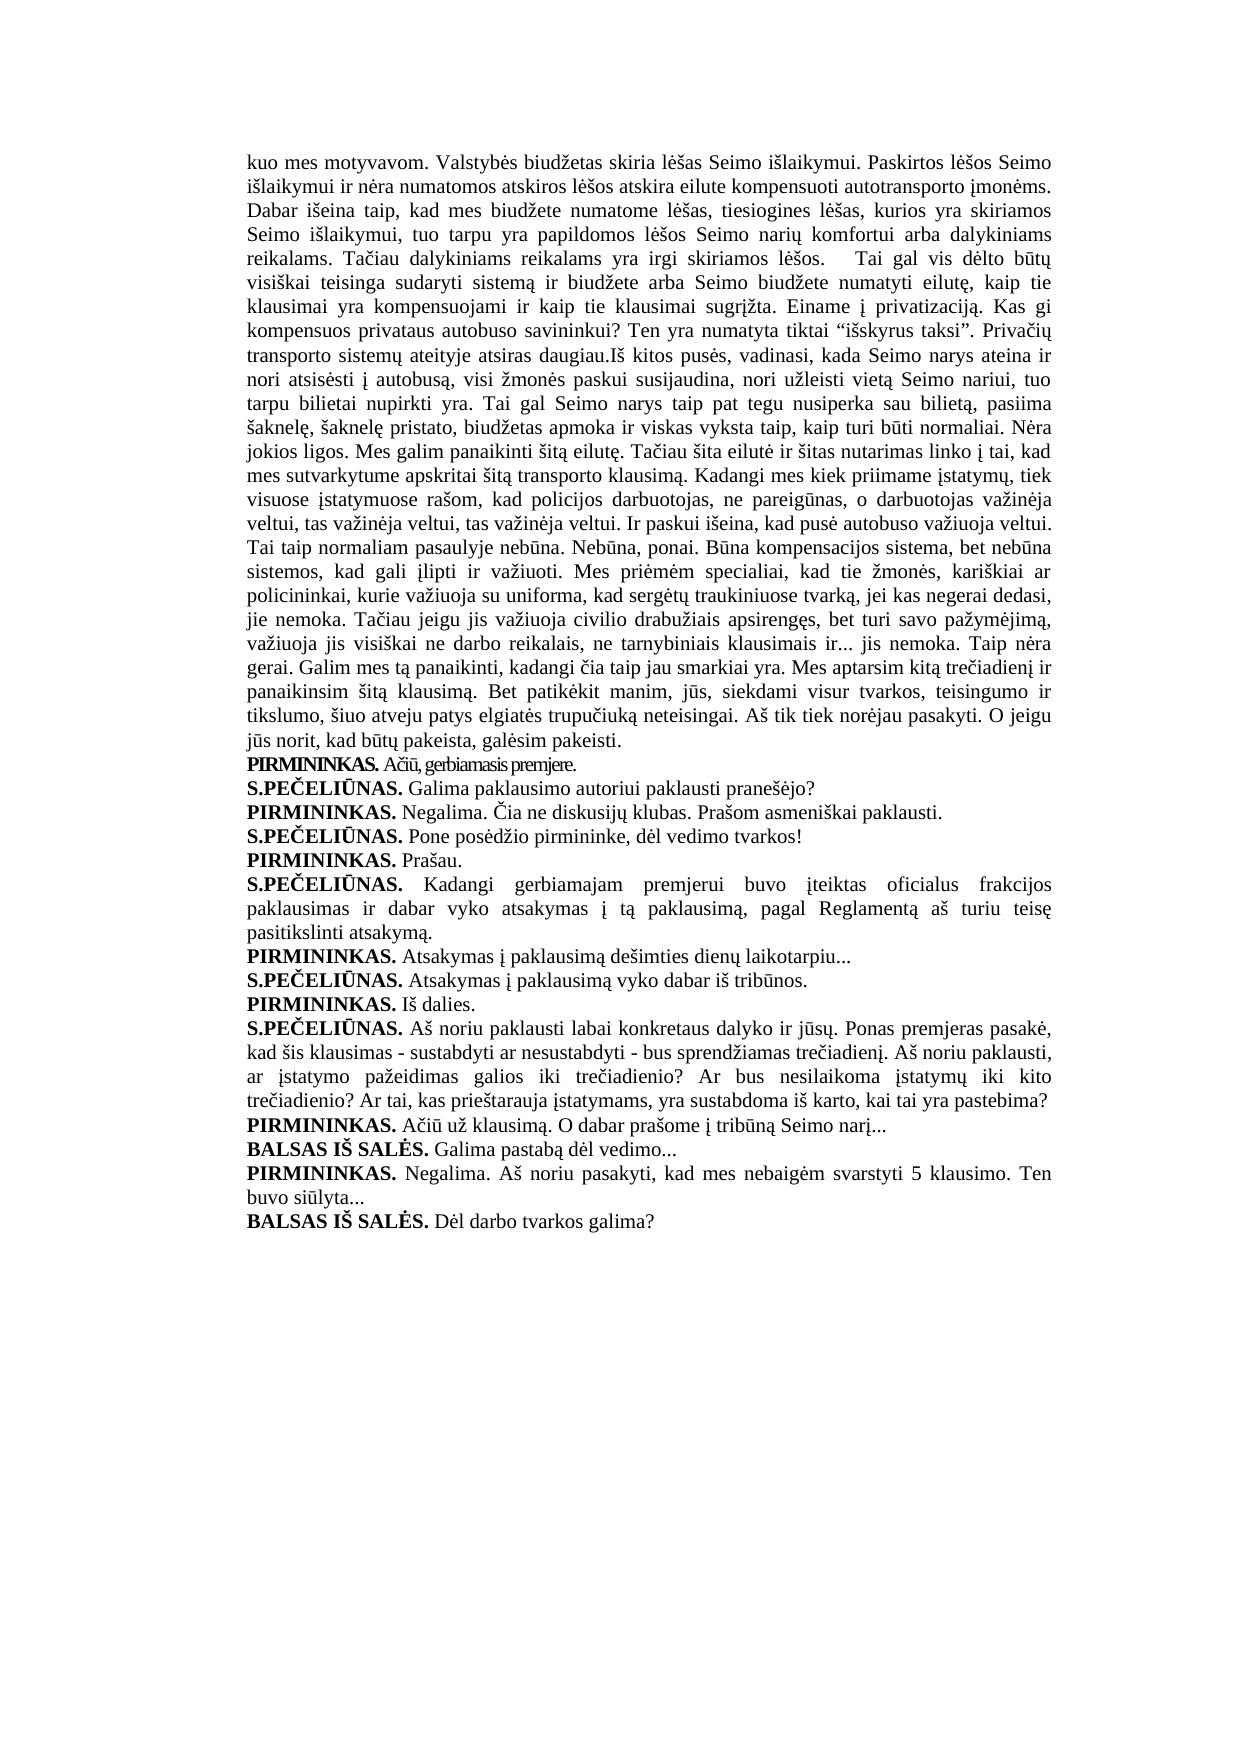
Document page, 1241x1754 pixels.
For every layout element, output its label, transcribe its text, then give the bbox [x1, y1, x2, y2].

text PIRMININKAS. Iš dalies. [247, 992, 1053, 1016]
text PIRMININKAS. Ačiū, gerbiamasis premjere. [247, 752, 1053, 776]
text S.PEČELIŪNAS. Galima paklausimo autoriui paklausti pranešėjo? [247, 776, 1053, 800]
text PIRMININKAS. Negalima. Aš noriu pasakyti, kad mes nebaigėm svarstyti 5 klausimo. Ten buvo siūlyta... [247, 1161, 1053, 1209]
text S.PEČELIŪNAS. Atsakymas į paklausimą vyko dabar iš tribūnos. [247, 968, 1053, 992]
text BALSAS IŠ SALĖS. Dėl darbo tvarkos galima? [247, 1209, 1053, 1233]
text BALSAS IŠ SALĖS. Galima pastabą dėl vedimo... [247, 1137, 1053, 1161]
text PIRMININKAS. Negalima. Čia ne diskusijų klubas. Prašom asmeniškai paklausti. [247, 800, 1053, 824]
text S.PEČELIŪNAS. Kadangi gerbiamajam premjerui buvo įteiktas oficialus frakcijos paklausimas ir dabar vyko atsakymas į tą paklausimą, pagal Reglamentą aš turiu teisę pasitikslinti atsakymą. [247, 872, 1053, 944]
text kuo mes motyvavom. Valstybės biudžetas skiria lėšas Seimo išlaikymui. Paskirtos lėšos Seimo išlaikymui ir nėra numatomos atskiros lėšos atskira eilute kompensuoti autotransporto įmonėms. Dabar išeina taip, kad mes biudžete numatome lėšas, tiesiogines lėšas, kurios yra skiriamos Seimo išlaikymui, tuo tarpu yra papildomos lėšos Seimo narių komfortui arba dalykiniams reikalams. Tačiau dalykiniams reikalams yra irgi skiriamos lėšos. Tai gal vis dėlto būtų visiškai teisinga sudaryti sistemą ir biudžete arba Seimo biudžete numatyti eilutę, kaip tie klausimai yra kompensuojami ir kaip tie klausimai sugrįžta. Einame į privatizaciją. Kas gi kompensuos privataus autobuso savininkui? Ten yra numatyta tiktai “išskyrus taksi”. Privačių transporto sistemų ateityje atsiras daugiau.Iš kitos pusės, vadinasi, kada Seimo narys ateina ir nori atsisėsti į autobusą, visi žmonės paskui susijaudina, nori užleisti vietą Seimo nariui, tuo tarpu bilietai nupirkti yra. Tai gal Seimo narys taip pat tegu nusiperka sau bilietą, pasiima šaknelę, šaknelę pristato, biudžetas apmoka ir viskas vyksta taip, kaip turi būti normaliai. Nėra jokios ligos. Mes galim panaikinti šitą eilutę. Tačiau šita eilutė ir šitas nutarimas linko į tai, kad mes sutvarkytume apskritai šitą transporto klausimą. Kadangi mes kiek priimame įstatymų, tiek visuose įstatymuose rašom, kad policijos darbuotojas, ne pareigūnas, o darbuotojas važinėja veltui, tas važinėja veltui, tas važinėja veltui. Ir paskui išeina, kad pusė autobuso važiuoja veltui. Tai taip normaliam pasaulyje nebūna. Nebūna, ponai. Būna kompensacijos sistema, bet nebūna sistemos, kad gali įlipti ir važiuoti. Mes priėmėm specialiai, kad tie žmonės, kariškiai ar policininkai, kurie važiuoja su uniforma, kad sergėtų traukiniuose tvarką, jei kas negerai dedasi, jie nemoka. Tačiau jeigu jis važiuoja civilio drabužiais apsirengęs, bet turi savo pažymėjimą, važiuoja jis visiškai ne darbo reikalais, ne tarnybiniais klausimais ir... jis nemoka. Taip nėra gerai. Galim mes tą panaikinti, kadangi čia taip jau smarkiai yra. Mes aptarsim kitą trečiadienį ir panaikinsim šitą klausimą. Bet patikėkit manim, jūs, siekdami visur tvarkos, teisingumo ir tikslumo, šiuo atveju patys elgiatės trupučiuką neteisingai. Aš tik tiek norėjau pasakyti. O jeigu jūs norit, kad būtų pakeista, galėsim pakeisti. [247, 150, 1053, 752]
text PIRMININKAS. Ačiū už klausimą. O dabar prašome į tribūną Seimo narį... [247, 1112, 1053, 1137]
text PIRMININKAS. Atsakymas į paklausimą dešimties dienų laikotarpiu... [247, 944, 1053, 968]
text S.PEČELIŪNAS. Aš noriu paklausti labai konkretaus dalyko ir jūsų. Ponas premjeras pasakė, kad šis klausimas - sustabdyti ar nesustabdyti - bus sprendžiamas trečiadienį. Aš noriu paklausti, ar įstatymo pažeidimas galios iki trečiadienio? Ar bus nesilaikoma įstatymų iki kito trečiadienio? Ar tai, kas prieštarauja įstatymams, yra sustabdoma iš karto, kai tai yra pastebima? [247, 1016, 1053, 1112]
text PIRMININKAS. Prašau. [247, 848, 1053, 872]
text S.PEČELIŪNAS. Pone posėdžio pirmininke, dėl vedimo tvarkos! [247, 824, 1053, 848]
